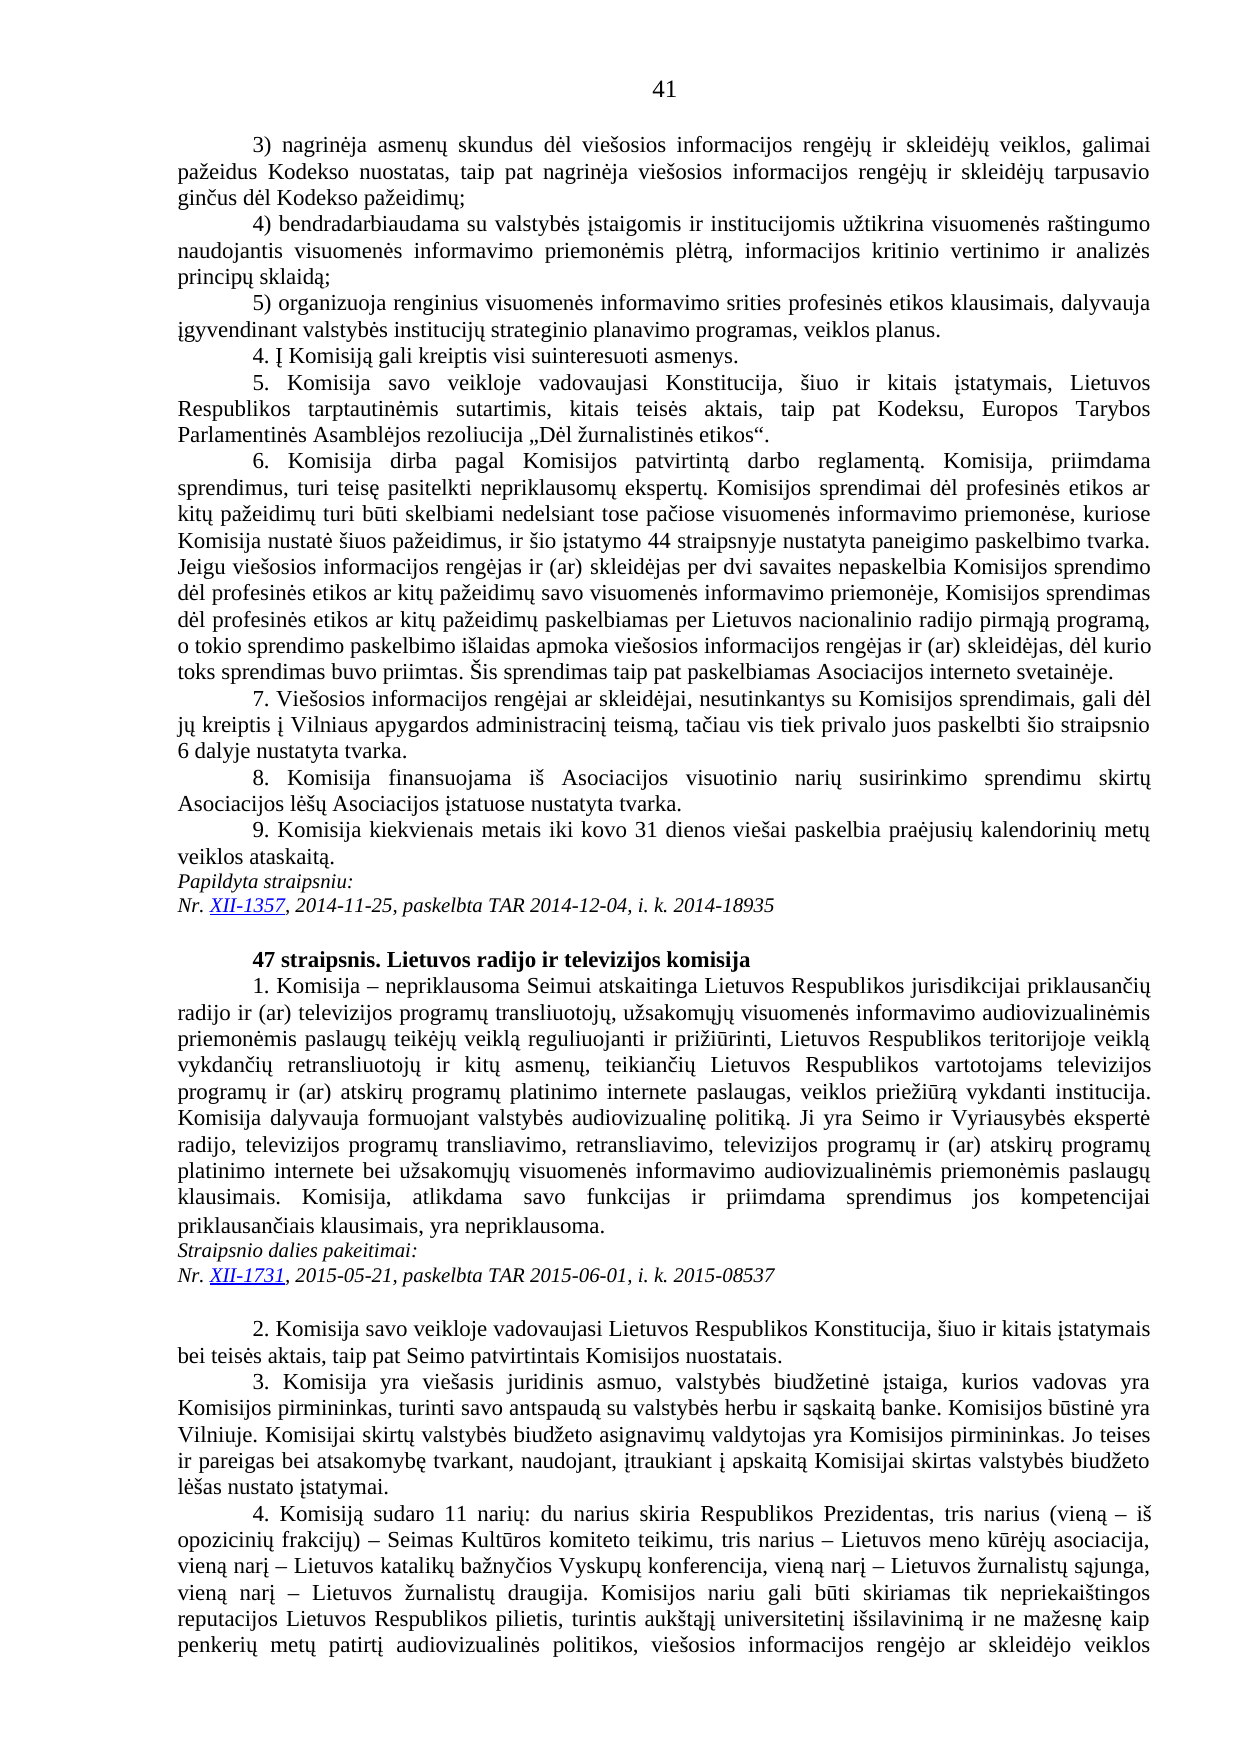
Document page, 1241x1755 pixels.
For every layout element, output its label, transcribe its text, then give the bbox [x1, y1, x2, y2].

text 7. Viešosios informacijos rengėjai ar skleidėjai, nesutinkantys su Komisijos sprendimais, gali dėl jų kreiptis į Vilniaus apygardos administracinį teismą, tačiau vis tiek privalo juos paskelbti šio straipsnio 6 dalyje nustatyta tvarka. [177, 685, 1152, 764]
text 9. Komisija kiekvienais metais iki kovo 31 dienos viešai paskelbia praėjusių kalendorinių metų veiklos ataskaitą. [177, 817, 1152, 869]
text 5. Komisija savo veikloje vadovaujasi Konstitucija, šiuo ir kitais įstatymais, Lietuvos Respublikos tarptautinėmis sutartimis, kitais teisės aktais, taip pat Kodeksu, Europos Tarybos Parlamentinės Asamblėjos rezoliucija „Dėl žurnalistinės etikos“. [177, 368, 1152, 448]
text 3. Komisija yra viešasis juridinis asmuo, valstybės biudžetinė įstaiga, kurios vadovas yra Komisijos pirmininkas, turinti savo antspaudą su valstybės herbu ir sąskaitą banke. Komisijos būstinė yra Vilniuje. Komisijai skirtų valstybės biudžeto asignavimų valdytojas yra Komisijos pirmininkas. Jo teises ir pareigas bei atsakomybę tvarkant, naudojant, įtraukiant į apskaitą Komisijai skirtas valstybės biudžeto lėšas nustato įstatymai. [177, 1368, 1152, 1500]
text 8. Komisija finansuojama iš Asociacijos visuotinio narių susirinkimo sprendimu skirtų Asociacijos lėšų Asociacijos įstatuose nustatyta tvarka. [177, 764, 1152, 817]
text 1. Komisija – nepriklausoma Seimui atskaitinga Lietuvos Respublikos jurisdikcijai priklausančių radijo ir (ar) televizijos programų transliuotojų, užsakomųjų visuomenės informavimo audiovizualinėmis priemonėmis paslaugų teikėjų veiklą reguliuojanti ir prižiūrinti, Lietuvos Respublikos teritorijoje veiklą vykdančių retransliuotojų ir kitų asmenų, teikiančių Lietuvos Respublikos vartotojams televizijos programų ir (ar) atskirų programų platinimo internete paslaugas, veiklos priežiūrą vykdanti institucija. Komisija dalyvauja formuojant valstybės audiovizualinę politiką. Ji yra Seimo ir Vyriausybės ekspertė radijo, televizijos programų transliavimo, retransliavimo, televizijos programų ir (ar) atskirų programų platinimo internete bei užsakomųjų visuomenės informavimo audiovizualinėmis priemonėmis paslaugų klausimais. Komisija, atlikdama savo funkcijas ir priimdama sprendimus jos kompetencijai priklausančiais klausimais, yra nepriklausoma. [177, 972, 1152, 1238]
text 6. Komisija dirba pagal Komisijos patvirtintą darbo reglamentą. Komisija, priimdama sprendimus, turi teisę pasitelkti nepriklausomų ekspertų. Komisijos sprendimai dėl profesinės etikos ar kitų pažeidimų turi būti skelbiami nedelsiant tose pačiose visuomenės informavimo priemonėse, kuriose Komisija nustatė šiuos pažeidimus, ir šio įstatymo 44 straipsnyje nustatyta paneigimo paskelbimo tvarka. Jeigu viešosios informacijos rengėjas ir (ar) skleidėjas per dvi savaites nepaskelbia Komisijos sprendimo dėl profesinės etikos ar kitų pažeidimų savo visuomenės informavimo priemonėje, Komisijos sprendimas dėl profesinės etikos ar kitų pažeidimų paskelbiamas per Lietuvos nacionalinio radijo pirmąją programą, o tokio sprendimo paskelbimo išlaidas apmoka viešosios informacijos rengėjas ir (ar) skleidėjas, dėl kurio toks sprendimas buvo priimtas. Šis sprendimas taip pat paskelbiamas Asociacijos interneto svetainėje. [177, 448, 1152, 685]
text Nr. XII-1731, 2015-05-21, paskelbta TAR 2015-06-01, i. k. 2015-08537 [177, 1262, 1152, 1287]
text 4. Komisiją sudaro 11 narių: du narius skiria Respublikos Prezidentas, tris narius (vieną – iš opozicinių frakcijų) – Seimas Kultūros komiteto teikimu, tris narius – Lietuvos meno kūrėjų asociacija, vieną narį – Lietuvos katalikų bažnyčios Vyskupų konferencija, vieną narį – Lietuvos žurnalistų sąjunga, vieną narį – Lietuvos žurnalistų draugija. Komisijos nariu gali būti skiriamas tik nepriekaištingos reputacijos Lietuvos Respublikos pilietis, turintis aukštąjį universitetinį išsilavinimą ir ne mažesnę kaip penkerių metų patirtį audiovizualinės politikos, viešosios informacijos rengėjo ar skleidėjo veiklos [177, 1500, 1152, 1658]
text Papildyta straipsniu: [177, 869, 1152, 893]
text 47 straipsnis. Lietuvos radijo ir televizijos komisija [177, 946, 1152, 972]
text 4) bendradarbiaudama su valstybės įstaigomis ir institucijomis užtikrina visuomenės raštingumo naudojantis visuomenės informavimo priemonėmis plėtrą, informacijos kritinio vertinimo ir analizės principų sklaidą; [177, 210, 1152, 289]
text 5) organizuoja renginius visuomenės informavimo srities profesinės etikos klausimais, dalyvauja įgyvendinant valstybės institucijų strateginio planavimo programas, veiklos planus. [177, 289, 1152, 342]
text Straipsnio dalies pakeitimai: [177, 1238, 1152, 1262]
text Nr. XII-1357, 2014-11-25, paskelbta TAR 2014-12-04, i. k. 2014-18935 [177, 893, 1152, 917]
text 3) nagrinėja asmenų skundus dėl viešosios informacijos rengėjų ir skleidėjų veiklos, galimai pažeidus Kodekso nuostatas, taip pat nagrinėja viešosios informacijos rengėjų ir skleidėjų tarpusavio ginčus dėl Kodekso pažeidimų; [177, 131, 1152, 210]
text 2. Komisija savo veikloje vadovaujasi Lietuvos Respublikos Konstitucija, šiuo ir kitais įstatymais bei teisės aktais, taip pat Seimo patvirtintais Komisijos nuostatais. [177, 1315, 1152, 1368]
text 4. Į Komisiją gali kreiptis visi suinteresuoti asmenys. [177, 342, 1152, 368]
